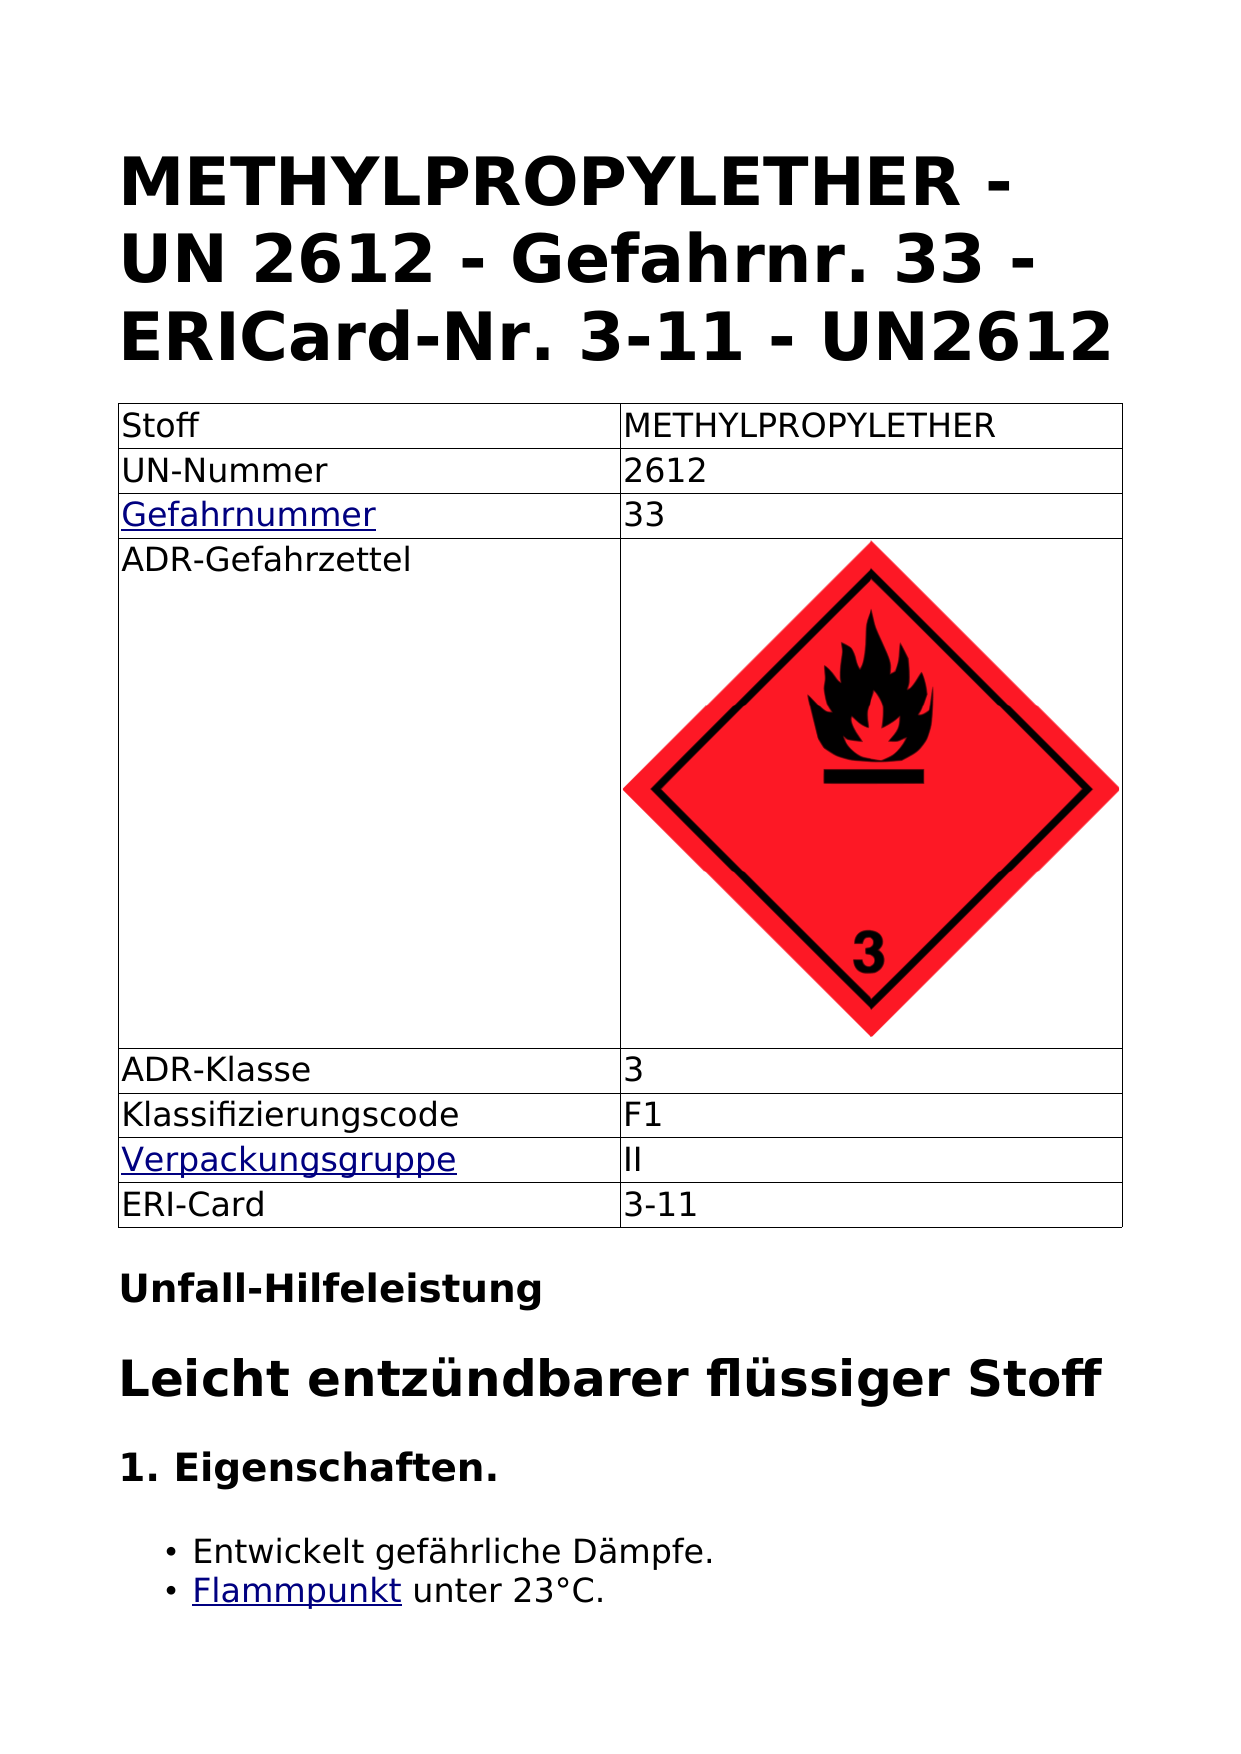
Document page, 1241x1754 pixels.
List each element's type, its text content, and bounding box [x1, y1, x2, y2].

table_cell ADR-Klasse [119, 1049, 620, 1092]
subtitle METHYLPROPYLETHER - UN 2612 - Gefahrnr. 33 - ERICard-Nr. 3-11 - UN2612 [118, 143, 1122, 376]
subtitle Unfall-Hilfeleistung [118, 1267, 1122, 1312]
list Entwickelt gefährliche Dämpfe. [177, 1532, 1122, 1571]
table_cell 33 [621, 494, 1122, 538]
table_cell 3-11 [621, 1183, 1122, 1227]
table_header METHYLPROPYLETHER [621, 404, 1122, 448]
table_cell Verpackungsgruppe [119, 1138, 620, 1182]
table_cell 3 [621, 1049, 1122, 1092]
table_cell UN-Nummer [119, 449, 620, 493]
table_cell ERI-Card [119, 1183, 620, 1227]
table_cell F1 [621, 1094, 1122, 1137]
table_cell [621, 539, 1122, 1048]
picture [622, 540, 1120, 1037]
table_cell ADR-Gefahrzettel [119, 539, 620, 1048]
table_cell 2612 [621, 449, 1122, 493]
table_cell Gefahrnummer [119, 494, 620, 538]
table_header Stoff [119, 404, 620, 448]
list Flammpunkt unter 23°C. [177, 1571, 1122, 1610]
subtitle 1. Eigenschaften. [118, 1445, 1122, 1490]
subtitle Leicht entzündbarer flüssiger Stoff [118, 1349, 1122, 1408]
table_cell Klassifizierungscode [119, 1094, 620, 1137]
table_cell II [621, 1138, 1122, 1182]
